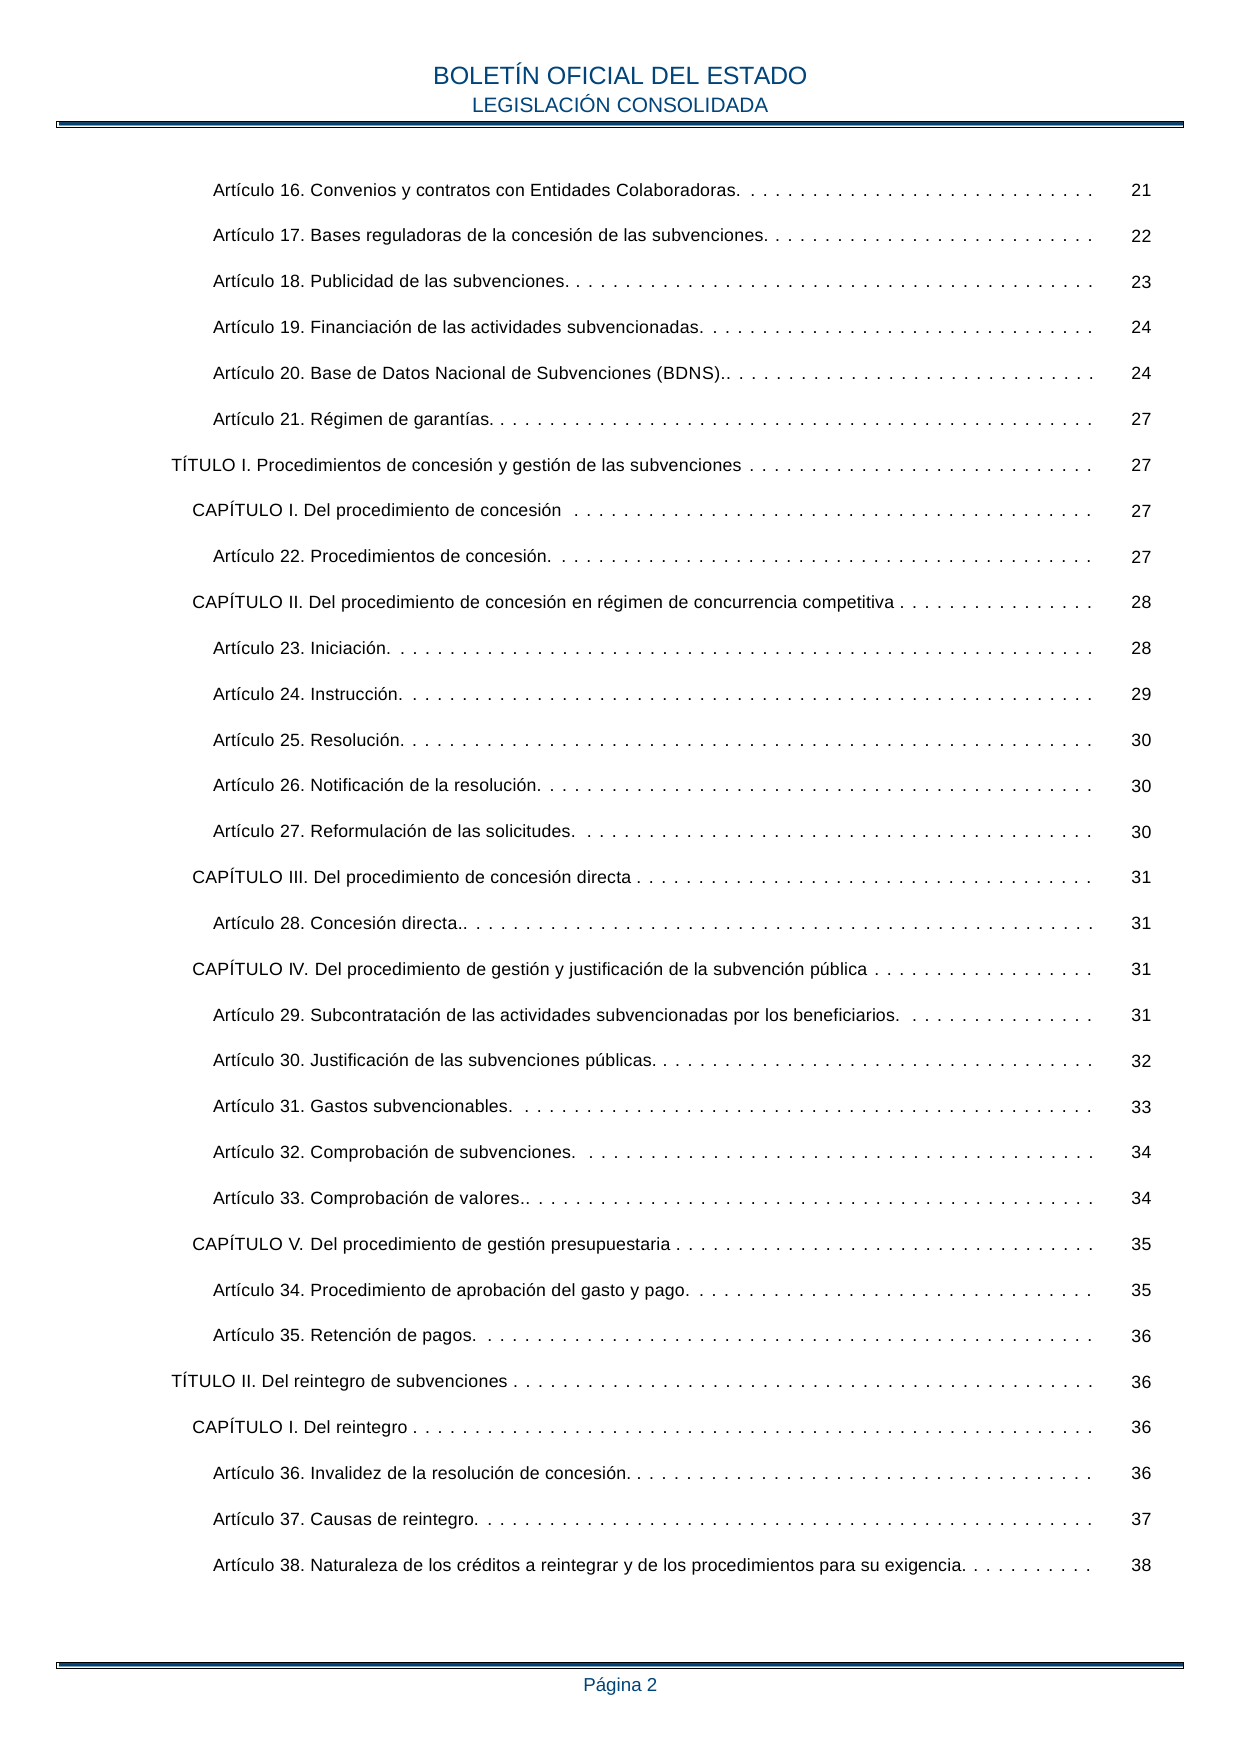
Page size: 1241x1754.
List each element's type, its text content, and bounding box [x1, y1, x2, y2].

text TÍTULO I. Procedimientos de concesión y gestión de las subvenciones . . . . . . . . . . . . . . . . . . . . . . . . . . . . [171, 450, 1118, 476]
text CAPÍTULO IV. Del procedimiento de gestión y justificación de la subvención pública . . . . . . . . . . . . . . . . . . [192, 954, 1118, 980]
text 36 [1131, 1413, 1177, 1439]
text Artículo 33. Comprobación de valores.. . . . . . . . . . . . . . . . . . . . . . . . . . . . . . . . . . . . . . . . . . . . . . [213, 1183, 1118, 1209]
text 34 [1131, 1184, 1177, 1210]
text Artículo 16. Convenios y contratos con Entidades Colaboradoras. . . . . . . . . . . . . . . . . . . . . . . . . . . . . [213, 175, 1118, 201]
text Artículo 31. Gastos subvencionables. . . . . . . . . . . . . . . . . . . . . . . . . . . . . . . . . . . . . . . . . . . . . . . [213, 1092, 1118, 1118]
text Artículo 26. Notificación de la resolución. . . . . . . . . . . . . . . . . . . . . . . . . . . . . . . . . . . . . . . . . . . . . [213, 771, 1118, 797]
text 36 [1131, 1459, 1177, 1485]
text TÍTULO II. Del reintegro de subvenciones . . . . . . . . . . . . . . . . . . . . . . . . . . . . . . . . . . . . . . . . . . . . . . . [171, 1367, 1118, 1393]
text CAPÍTULO II. Del procedimiento de concesión en régimen de concurrencia competitiva . . . . . . . . . . . . . . . . [192, 588, 1118, 614]
text Artículo 30. Justificación de las subvenciones públicas. . . . . . . . . . . . . . . . . . . . . . . . . . . . . . . . . . . . [213, 1046, 1118, 1072]
picture [57, 1663, 1183, 1668]
text 23 [1131, 267, 1177, 293]
text Artículo 34. Procedimiento de aprobación del gasto y pago. . . . . . . . . . . . . . . . . . . . . . . . . . . . . . . . . [213, 1275, 1118, 1301]
text 30 [1131, 771, 1177, 798]
text 36 [1131, 1321, 1177, 1348]
text BOLETÍN OFICIAL DEL ESTADO [433, 56, 832, 92]
text Artículo 37. Causas de reintegro. . . . . . . . . . . . . . . . . . . . . . . . . . . . . . . . . . . . . . . . . . . . . . . . . . [213, 1504, 1118, 1530]
text Artículo 32. Comprobación de subvenciones. . . . . . . . . . . . . . . . . . . . . . . . . . . . . . . . . . . . . . . . . . [213, 1138, 1118, 1164]
text Artículo 19. Financiación de las actividades subvencionadas. . . . . . . . . . . . . . . . . . . . . . . . . . . . . . . . [213, 313, 1118, 339]
text Página 2 [583, 1670, 682, 1697]
text Artículo 17. Bases reguladoras de la concesión de las subvenciones. . . . . . . . . . . . . . . . . . . . . . . . . . . [213, 221, 1118, 247]
text 28 [1131, 588, 1177, 614]
text 31 [1131, 909, 1177, 935]
text LEGISLACIÓN CONSOLIDADA [472, 89, 793, 118]
text 28 [1131, 634, 1177, 660]
text Artículo 18. Publicidad de las subvenciones. . . . . . . . . . . . . . . . . . . . . . . . . . . . . . . . . . . . . . . . . . . [213, 267, 1118, 293]
text 30 [1131, 726, 1177, 752]
text 35 [1131, 1276, 1177, 1302]
text 24 [1131, 359, 1177, 385]
text CAPÍTULO V. Del procedimiento de gestión presupuestaria . . . . . . . . . . . . . . . . . . . . . . . . . . . . . . . . . . [192, 1229, 1118, 1255]
text Artículo 25. Resolución. . . . . . . . . . . . . . . . . . . . . . . . . . . . . . . . . . . . . . . . . . . . . . . . . . . . . . . . [213, 725, 1118, 751]
text 36 [1131, 1367, 1177, 1393]
text 24 [1131, 313, 1177, 339]
text CAPÍTULO I. Del reintegro . . . . . . . . . . . . . . . . . . . . . . . . . . . . . . . . . . . . . . . . . . . . . . . . . . . . . . . [192, 1413, 1118, 1439]
text 35 [1131, 1230, 1177, 1256]
text CAPÍTULO I. Del procedimiento de concesión . . . . . . . . . . . . . . . . . . . . . . . . . . . . . . . . . . . . . . . . . . [192, 496, 1118, 522]
text Artículo 22. Procedimientos de concesión. . . . . . . . . . . . . . . . . . . . . . . . . . . . . . . . . . . . . . . . . . . . [213, 542, 1118, 568]
text 27 [1131, 542, 1177, 568]
text Artículo 28. Concesión directa.. . . . . . . . . . . . . . . . . . . . . . . . . . . . . . . . . . . . . . . . . . . . . . . . . . . [213, 908, 1118, 934]
text Artículo 35. Retención de pagos. . . . . . . . . . . . . . . . . . . . . . . . . . . . . . . . . . . . . . . . . . . . . . . . . . [213, 1321, 1118, 1347]
text 30 [1131, 817, 1177, 843]
text 22 [1131, 221, 1177, 248]
text 37 [1131, 1505, 1177, 1531]
picture [57, 122, 1183, 127]
text 27 [1131, 451, 1177, 477]
text 33 [1131, 1092, 1177, 1118]
text Artículo 23. Iniciación. . . . . . . . . . . . . . . . . . . . . . . . . . . . . . . . . . . . . . . . . . . . . . . . . . . . . . . . . [213, 633, 1118, 659]
text Artículo 20. Base de Datos Nacional de Subvenciones (BDNS).. . . . . . . . . . . . . . . . . . . . . . . . . . . . . . [213, 358, 1118, 384]
text Artículo 27. Reformulación de las solicitudes. . . . . . . . . . . . . . . . . . . . . . . . . . . . . . . . . . . . . . . . . . [213, 817, 1118, 843]
text 32 [1131, 1046, 1177, 1073]
text Artículo 21. Régimen de garantías. . . . . . . . . . . . . . . . . . . . . . . . . . . . . . . . . . . . . . . . . . . . . . . . . [213, 404, 1118, 430]
text 29 [1131, 680, 1177, 706]
text Artículo 36. Invalidez de la resolución de concesión. . . . . . . . . . . . . . . . . . . . . . . . . . . . . . . . . . . . . . [213, 1458, 1118, 1484]
text CAPÍTULO III. Del procedimiento de concesión directa . . . . . . . . . . . . . . . . . . . . . . . . . . . . . . . . . . . . . [192, 863, 1118, 889]
text 27 [1131, 496, 1177, 523]
text 38 [1131, 1551, 1177, 1577]
text 27 [1131, 405, 1177, 431]
text Artículo 24. Instrucción. . . . . . . . . . . . . . . . . . . . . . . . . . . . . . . . . . . . . . . . . . . . . . . . . . . . . . . . [213, 679, 1118, 705]
text Artículo 29. Subcontratación de las actividades subvencionadas por los beneficiarios. . . . . . . . . . . . . . . . [213, 1000, 1118, 1026]
text 31 [1131, 955, 1177, 981]
text 31 [1131, 1001, 1177, 1027]
text 31 [1131, 863, 1177, 889]
text 34 [1131, 1138, 1177, 1164]
text 21 [1131, 176, 1177, 202]
text Artículo 38. Naturaleza de los créditos a reintegrar y de los procedimientos para su exigencia. . . . . . . . . . . [213, 1550, 1118, 1576]
